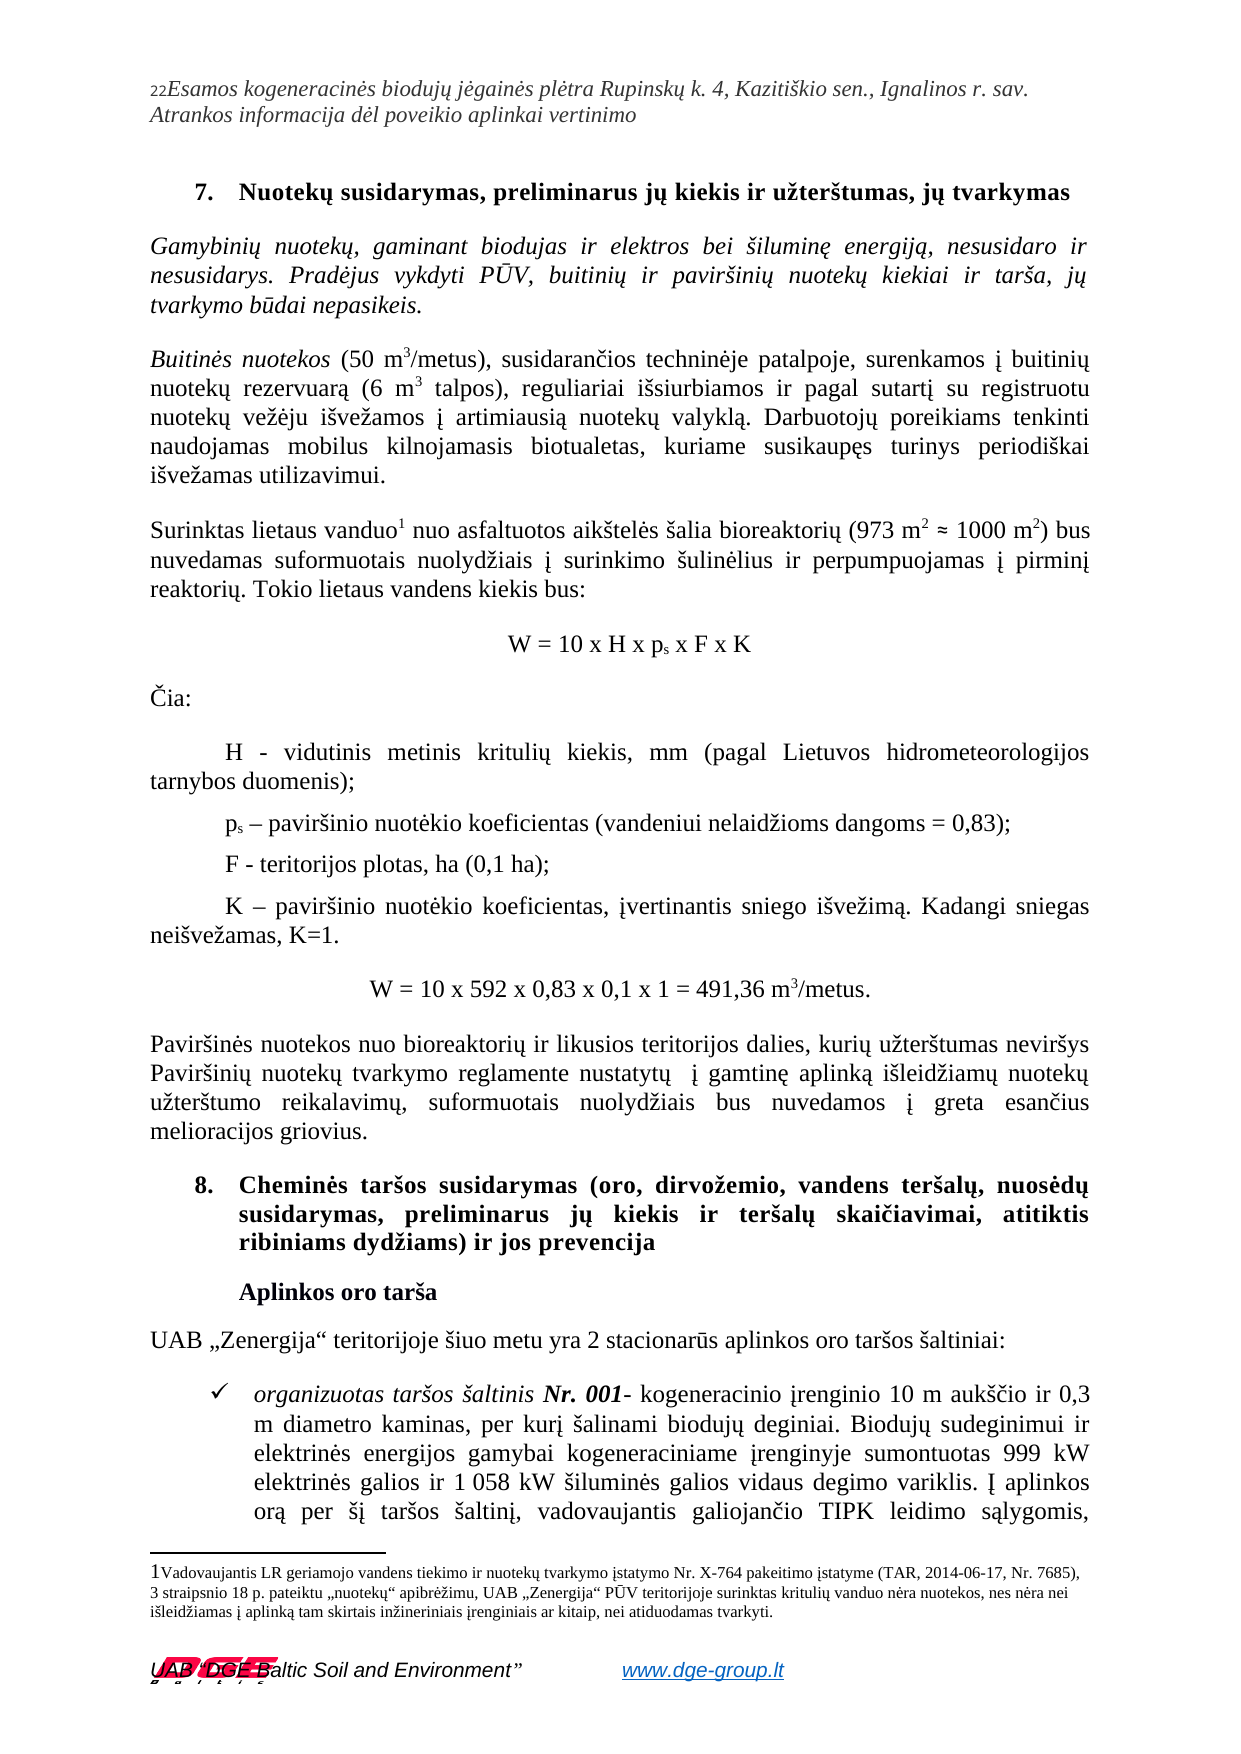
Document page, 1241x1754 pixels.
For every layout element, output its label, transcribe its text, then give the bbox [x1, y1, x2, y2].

subtitle Nuotekų susidarymas, preliminarus jų kiekis ir užterštumas, jų tvarkymas [194, 177, 1090, 206]
text Čia: [150, 682, 1090, 712]
text ps – paviršinio nuotėkio koeficientas (vandeniui nelaidžioms dangoms = 0,83); [150, 807, 1090, 837]
text UAB „Zenergija“ teritorijoje šiuo metu yra 2 stacionarūs aplinkos oro taršos šaltiniai: [150, 1325, 1090, 1354]
text Gamybinių nuotekų, gaminant biodujas ir elektros bei šiluminę energiją, nesusidaro ir nesusidarys. Pradėjus vykdyti PŪV, buitinių ir paviršinių nuotekų kiekiai ir tarša, jų tvarkymo būdai nepasikeis. [150, 231, 1090, 318]
text K – paviršinio nuotėkio koeficientas, įvertinantis sniego išvežimą. Kadangi sniegas neišvežamas, K=1. [150, 891, 1090, 949]
text W = 10 x H x ps x F x K [375, 628, 1090, 657]
list organizuotas taršos šaltinis Nr. 001- kogeneracinio įrenginio 10 m aukščio ir 0,3 m diametro kaminas, per kurį šalinami biodujų deginiai. Biodujų sudeginimui ir elektrinės energijos gamybai kogeneraciniame įrenginyje sumontuotas 999 kW elektrinės galios ir 1 058 kW šiluminės galios vidaus degimo variklis. Į aplinkos orą per šį taršos šaltinį, vadovaujantis galiojančio TIPK leidimo sąlygomis, [209, 1379, 1090, 1525]
picture [150, 1657, 279, 1684]
text Surinktas lietaus vanduo nuo asfaltuotos aikštelės šalia bioreaktorių (973 m2 ≈ 1000 m2) bus nuvedamas suformuotais nuolydžiais į surinkimo šulinėlius ir perpumpuojamas į pirminį reaktorių. Tokio lietaus vandens kiekis bus: [150, 514, 1090, 603]
text H - vidutinis metinis kritulių kiekis, mm (pagal Lietuvos hidrometeorologijos tarnybos duomenis); [150, 737, 1090, 795]
text Paviršinės nuotekos nuo bioreaktorių ir likusios teritorijos dalies, kurių užterštumas neviršys Paviršinių nuotekų tvarkymo reglamente nustatytų į gamtinę aplinką išleidžiamų nuotekų užterštumo reikalavimų, suformuotais nuolydžiais bus nuvedamos į greta esančius melioracijos griovius. [150, 1028, 1090, 1145]
subtitle Aplinkos oro tarša [239, 1277, 1090, 1306]
text W = 10 x 592 x 0,83 x 0,1 x 1 = 491,36 m3/metus. [150, 974, 1090, 1003]
text Vadovaujantis LR geriamojo vandens tiekimo ir nuotekų tvarkymo įstatymo Nr. X-764 pakeitimo įstatyme (TAR, 2014-06-17, Nr. 7685), 3 straipsnio 18 p. pateiktu „nuotekų“ apibrėžimu, UAB „Zenergija“ PŪV teritorijoje surinktas kritulių vanduo nėra nuotekos, nes nėra nei išleidžiamas į aplinką tam skirtais inžineriniais įrenginiais ar kitaip, nei atiduodamas tvarkyti. [150, 1559, 1090, 1621]
text Buitinės nuotekos (50 m3/metus), susidarančios techninėje patalpoje, surenkamos į buitinių nuotekų rezervuarą (6 m3 talpos), reguliariai išsiurbiamos ir pagal sutartį su registruotu nuotekų vežėju išvežamos į artimiausią nuotekų valyklą. Darbuotojų poreikiams tenkinti naudojamas mobilus kilnojamasis biotualetas, kuriame susikaupęs turinys periodiškai išvežamas utilizavimui. [150, 343, 1090, 489]
text F - teritorijos plotas, ha (0,1 ha); [150, 849, 1090, 878]
subtitle Cheminės taršos susidarymas (oro, dirvožemio, vandens teršalų, nuosėdų susidarymas, preliminarus jų kiekis ir teršalų skaičiavimai, atitiktis ribiniams dydžiams) ir jos prevencija [194, 1170, 1090, 1256]
